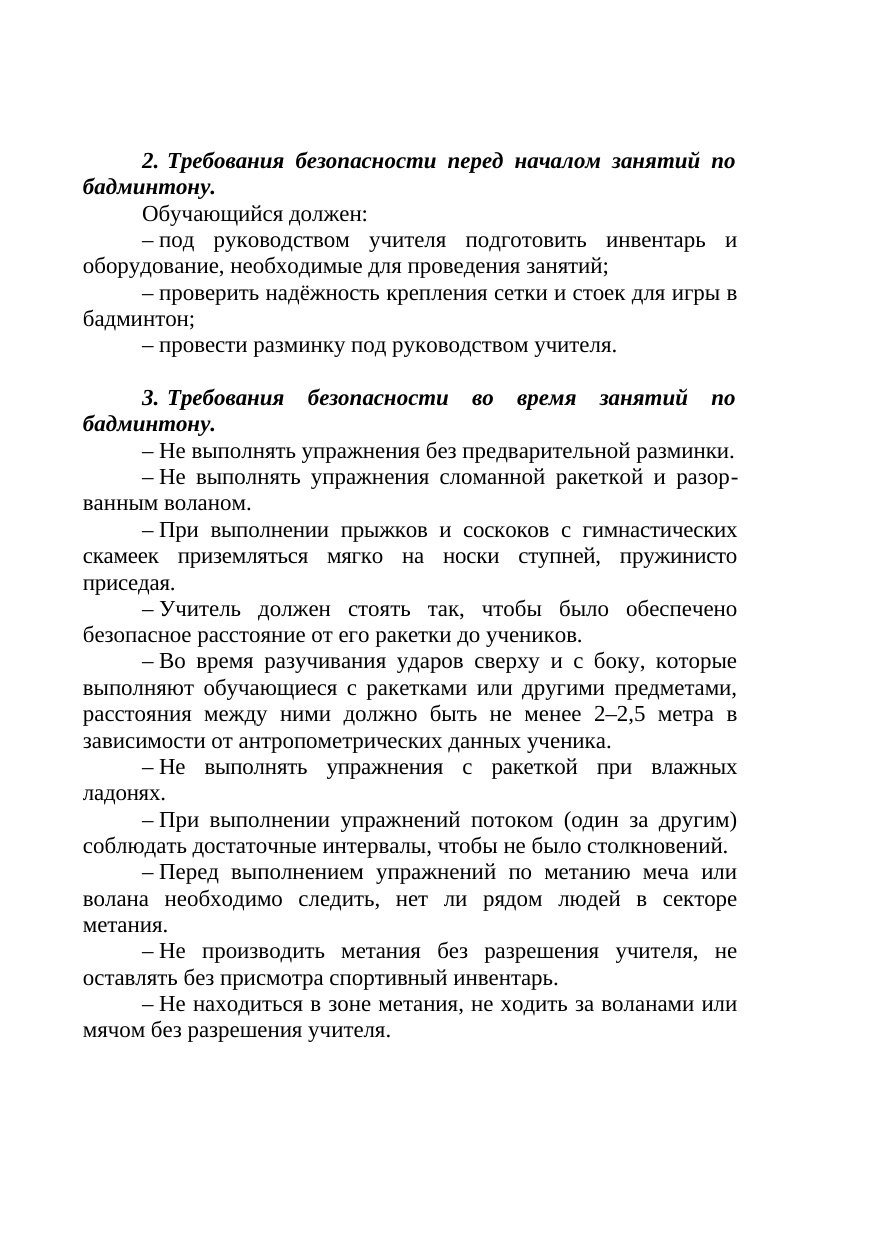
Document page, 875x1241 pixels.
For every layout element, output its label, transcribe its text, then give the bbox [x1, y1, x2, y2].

text 3. Требования безопасности во время занятий по бадминтону. [83, 384, 738, 437]
text 2. Требования безопасности перед началом занятий по бадминтону. [83, 147, 738, 199]
text Обучающийся должен: [83, 199, 738, 226]
text – Не выполнять упражнения сломанной ракеткой и разор­ван­ным воланом. [83, 463, 738, 516]
text – Не выполнять упражнения с ракеткой при влажных ладонях. [83, 753, 738, 806]
text – Не выполнять упражнения без предварительной разминки. [83, 437, 738, 463]
text – Не производить метания без разрешения учителя, не оставлять без присмотра спортивный инвентарь. [83, 937, 738, 990]
text – Не находиться в зоне метания, не ходить за воланами или мячом без разрешения учителя. [83, 990, 738, 1043]
text – под руководством учителя подготовить инвентарь и оборудование, необходимые для проведения занятий; [83, 226, 738, 279]
text – провести разминку под руководством учителя. [83, 331, 738, 358]
text – Во время разучивания ударов сверху и с боку, которые выполняют обучающиеся с ракетками или другими предметами, расстояния между ними должно быть не менее 2–2,5 метра в зависимости от антропометрических данных ученика. [83, 648, 738, 753]
text – При выполнении упражнений потоком (один за другим) соблюдать достаточные интервалы, чтобы не было столкновений. [83, 806, 738, 858]
text – Учитель должен стоять так, чтобы было обеспечено безопасное расстояние от его ракетки до учеников. [83, 595, 738, 648]
text – Перед выполнением упражнений по метанию меча или волана необходимо следить, нет ли рядом людей в секторе метания. [83, 858, 738, 937]
text – При выполнении прыжков и соскоков с гимнастических скамеек приземляться мягко на носки ступней, пружинисто приседая. [83, 516, 738, 595]
text – проверить надёжность крепления сетки и стоек для игры в бадминтон; [83, 279, 738, 331]
